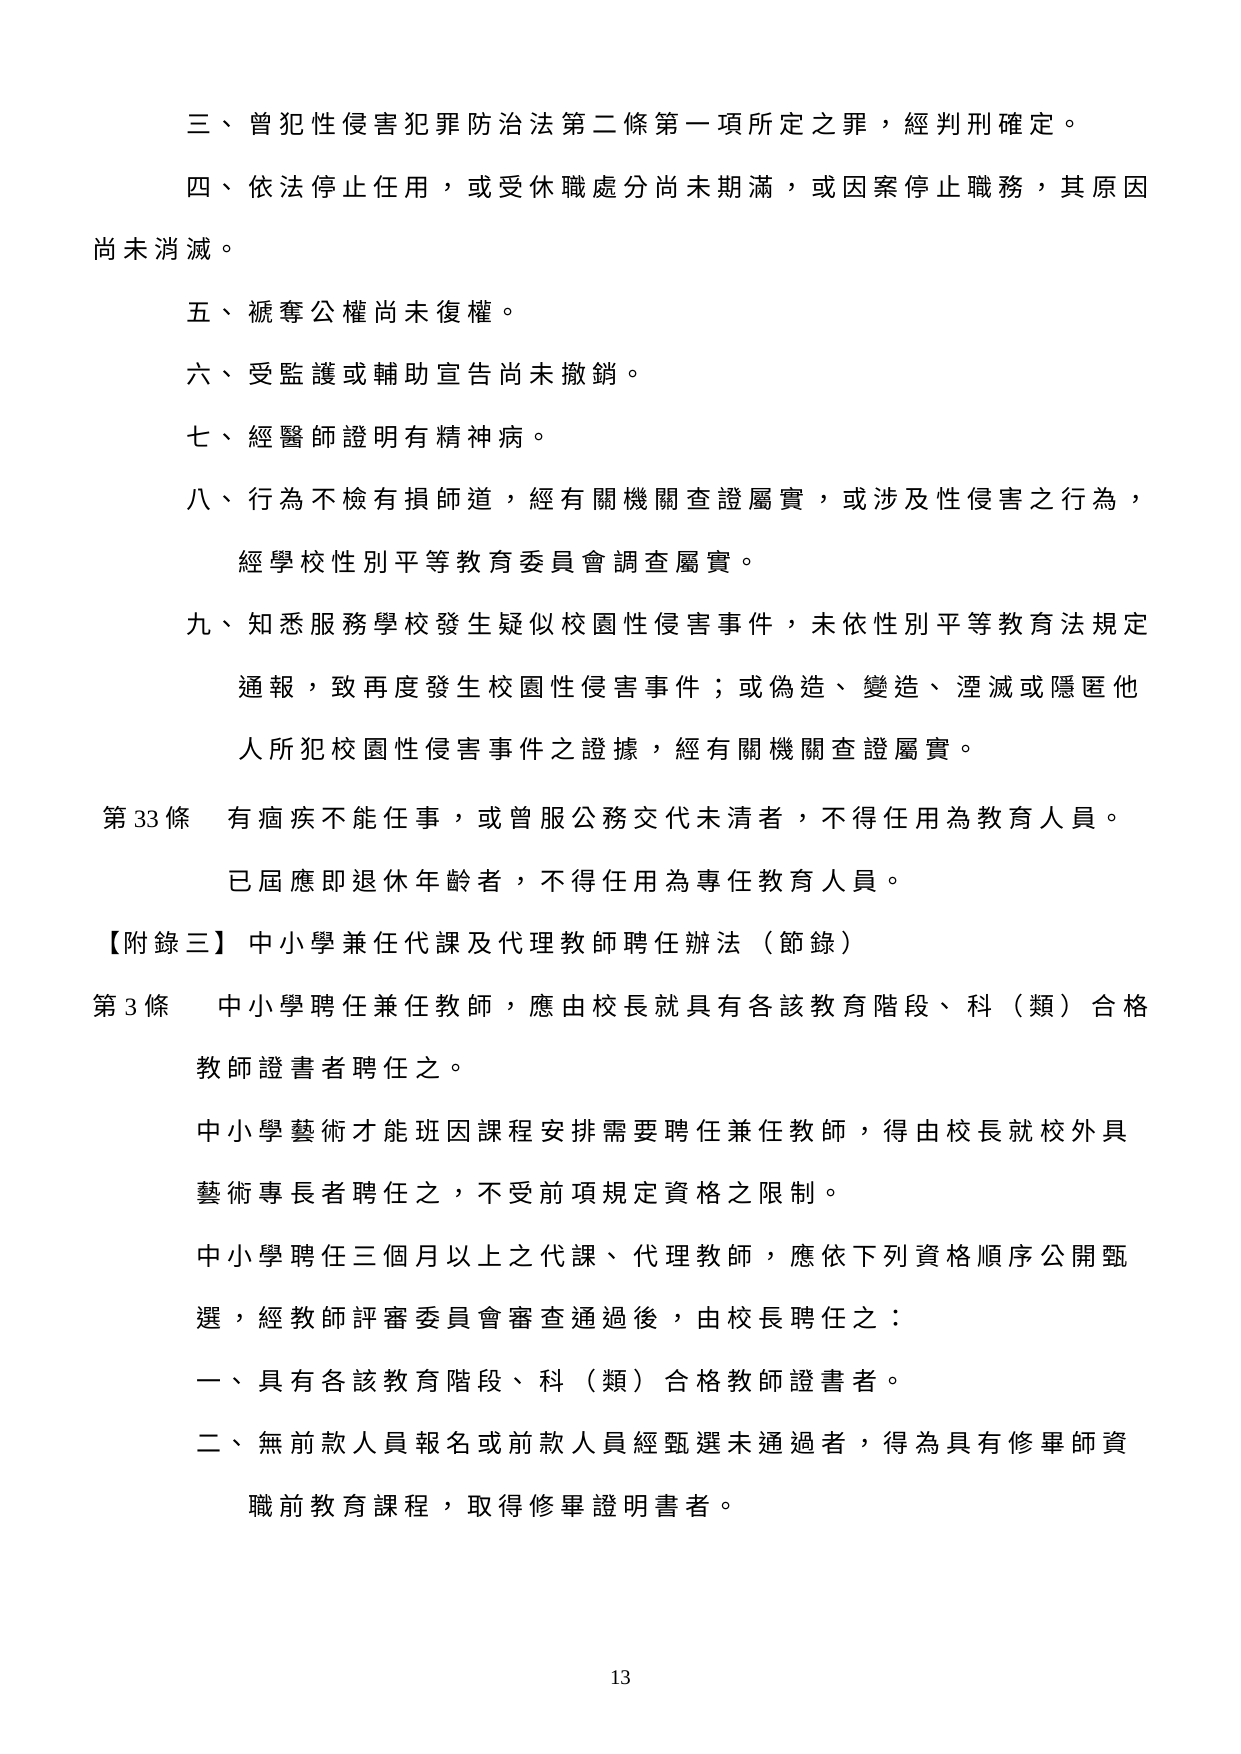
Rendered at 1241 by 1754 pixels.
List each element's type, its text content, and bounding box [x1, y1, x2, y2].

text 八、行為不檢有損師道，經有關機關查證屬實，或涉及性侵害之行為，經學校性別平等教育委員會調查屬實。 [176, 456, 1151, 581]
text 中小學聘任三個月以上之代課、代理教師，應依下列資格順序公開甄選，經教師評審委員會審查通過後，由校長聘任之： [189, 1213, 1151, 1338]
text 第3條 中小學聘任兼任教師，應由校長就具有各該教育階段、科（類）合格教師證書者聘任之。 [89, 963, 1151, 1088]
text 三、曾犯性侵害犯罪防治法第二條第一項所定之罪，經判刑確定。 [89, 81, 1151, 143]
text 六、受監護或輔助宣告尚未撤銷。 [89, 331, 1151, 393]
text 一、具有各該教育階段、科（類）合格教師證書者。 [89, 1338, 1151, 1400]
text 五、褫奪公權尚未復權。 [89, 268, 1151, 331]
text 中小學藝術才能班因課程安排需要聘任兼任教師，得由校長就校外具藝術專長者聘任之，不受前項規定資格之限制。 [189, 1088, 1151, 1213]
text 【附錄三】中小學兼任代課及代理教師聘任辦法（節錄） [89, 900, 1151, 963]
text 九、知悉服務學校發生疑似校園性侵害事件，未依性別平等教育法規定通報，致再度發生校園性侵害事件；或偽造、變造、湮滅或隱匿他人所犯校園性侵害事件之證據，經有關機關查證屬實。 [176, 581, 1151, 768]
text 二、無前款人員報名或前款人員經甄選未通過者，得為具有修畢師資職前教育課程，取得修畢證明書者。 [189, 1400, 1151, 1525]
text 七、經醫師證明有精神病。 [89, 393, 1151, 456]
text 四、依法停止任用，或受休職處分尚未期滿，或因案停止職務，其原因尚未消滅。 [89, 143, 1151, 268]
text 第33條 有痼疾不能任事，或曾服公務交代未清者，不得任用為教育人員。已屆應即退休年齡者，不得任用為專任教育人員。 [92, 775, 1151, 900]
